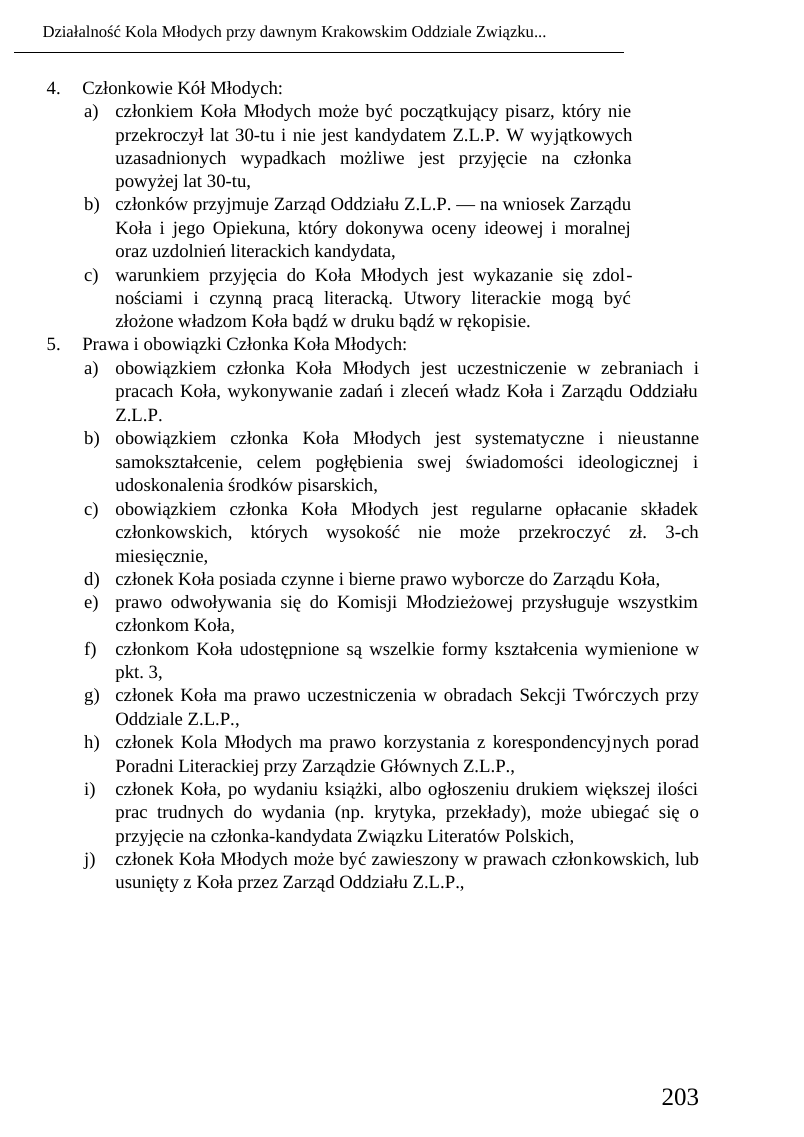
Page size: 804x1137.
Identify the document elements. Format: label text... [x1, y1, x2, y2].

list członek Koła, po wydaniu książki, albo ogłoszeniu drukiem większej ilości prac trudnych do wydania (np. krytyka, przekła­dy), może ubiegać się o przyjęcie na członka-kandydata Związ­ku Literatów Polskich, [84, 778, 699, 846]
list członek Koła Młodych może być zawieszony w prawach człon­kowskich, lub usunięty z Koła przez Zarząd Oddziału Z.L.P., [84, 848, 699, 893]
text Działalność Kola Młodych przy dawnym Krakowskim Oddziale Związku... [42, 22, 595, 41]
text 203 [46, 1082, 699, 1111]
list członek Koła posiada czynne i bierne prawo wyborcze do Za­rządu Koła, [84, 568, 699, 590]
list prawo odwoływania się do Komisji Młodzieżowej przysługuje wszystkim członkom Koła, [84, 591, 699, 636]
list członkom Koła udostępnione są wszelkie formy kształcenia wy­mienione w pkt. 3, [84, 637, 699, 682]
list obowiązkiem członka Koła Młodych jest regularne opłacanie składek członkowskich, których wysokość nie może przekro­czyć zł. 3-ch miesięcznie, [84, 498, 699, 566]
list członków przyjmuje Zarząd Oddziału Z.L.P. — na wniosek Zarządu Koła i jego Opiekuna, który dokonywa oceny ideowej i moralnej oraz uzdolnień literackich kandydata, [84, 193, 632, 262]
list Członkowie Kół Młodych: [46, 77, 699, 98]
list członkiem Koła Młodych może być początkujący pisarz, który nie przekroczył lat 30-tu i nie jest kandydatem Z.L.P. W wy­jątkowych uzasadnionych wypadkach możliwe jest przyjęcie na członka powyżej lat 30-tu, [84, 100, 632, 192]
list obowiązkiem członka Koła Młodych jest systematyczne i nie­ustanne samokształcenie, celem pogłębienia swej świadomości ideologicznej i udoskonalenia środków pisarskich, [84, 427, 699, 496]
list obowiązkiem członka Koła Młodych jest uczestniczenie w ze­braniach i pracach Koła, wykonywanie zadań i zleceń władz Koła i Zarządu Oddziału Z.L.P. [84, 357, 699, 425]
list członek Kola Młodych ma prawo korzystania z korespondencyj­nych porad Poradni Literackiej przy Zarządzie Głównych Z.L.P., [84, 731, 699, 776]
list członek Koła ma prawo uczestniczenia w obradach Sekcji Twór­czych przy Oddziale Z.L.P., [84, 684, 699, 729]
list Prawa i obowiązki Członka Koła Młodych: [46, 333, 699, 355]
list warunkiem przyjęcia do Koła Młodych jest wykazanie się zdol­nościami i czynną pracą literacką. Utwory literackie mogą być złożone władzom Koła bądź w druku bądź w rękopisie. [84, 264, 632, 332]
